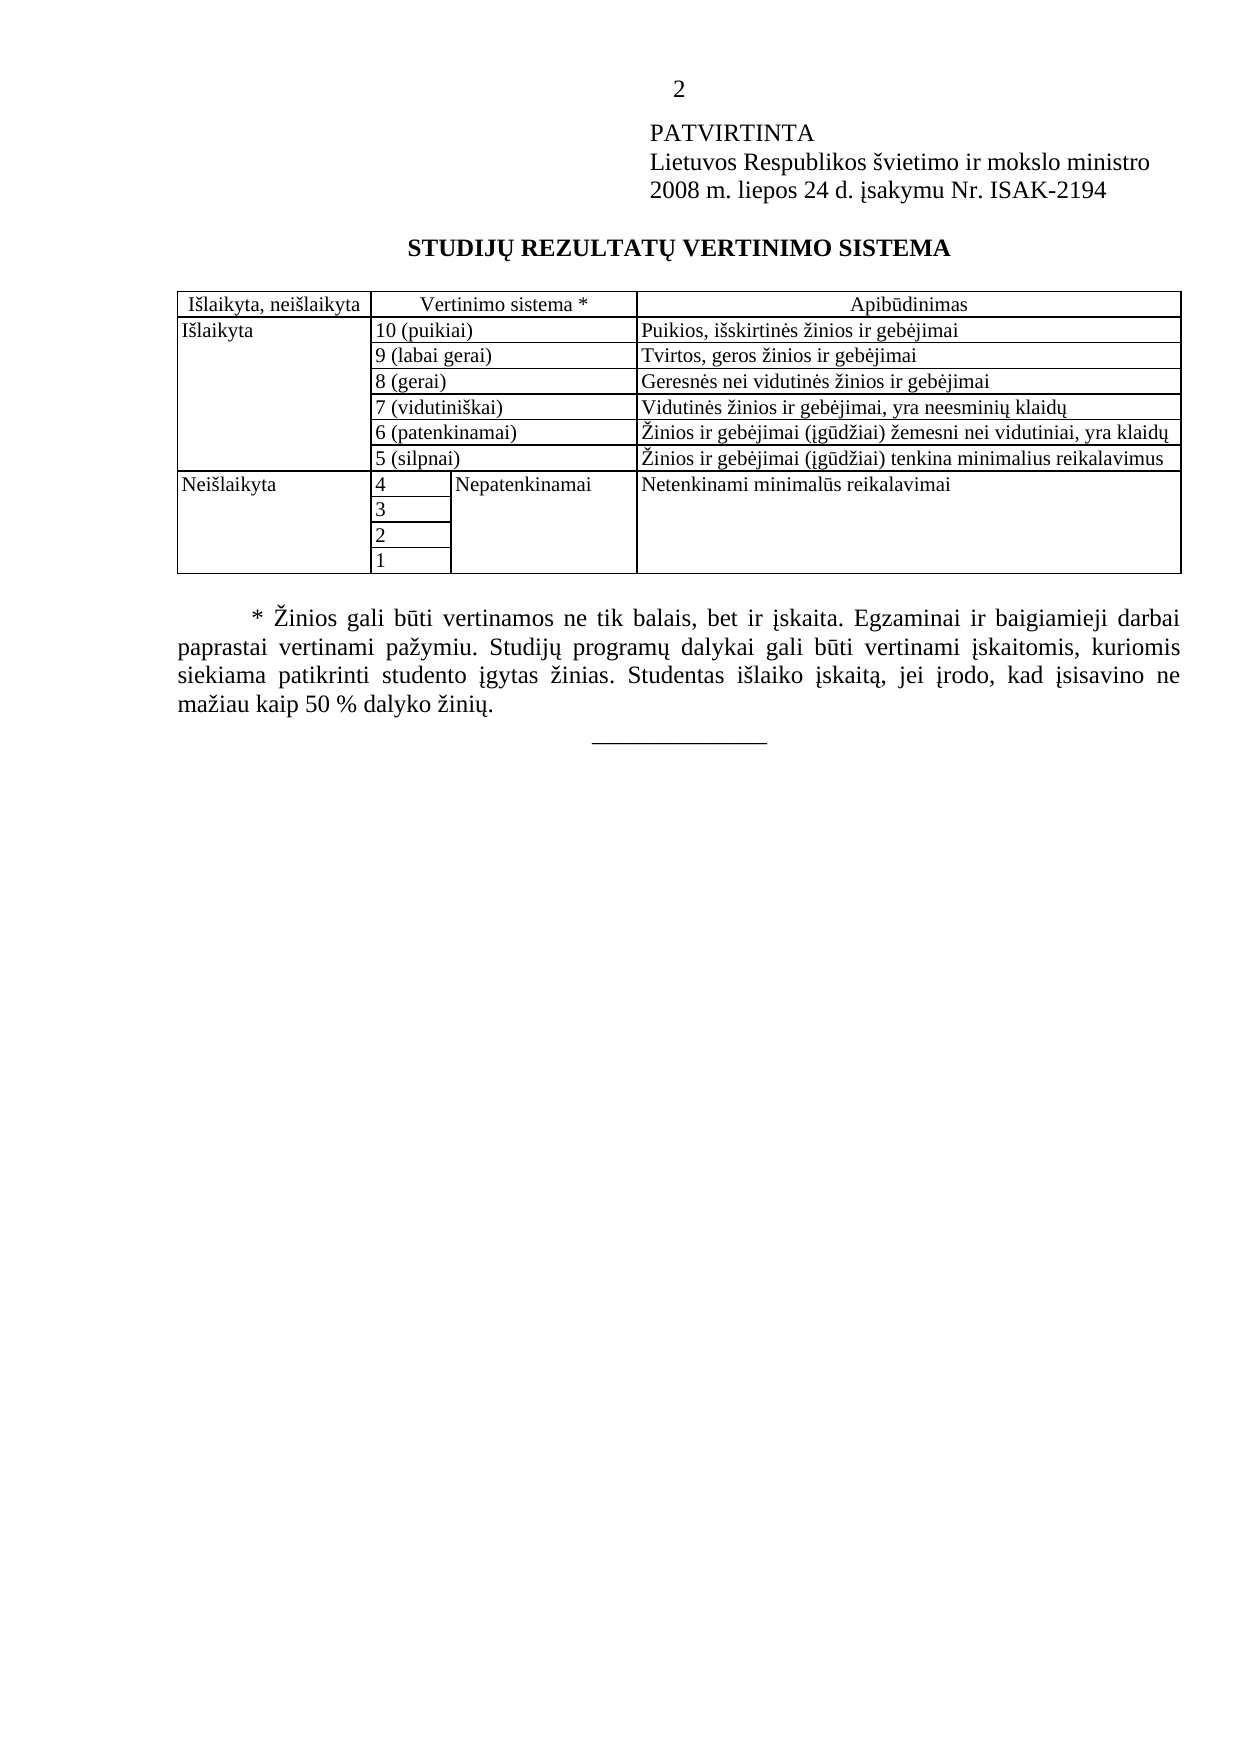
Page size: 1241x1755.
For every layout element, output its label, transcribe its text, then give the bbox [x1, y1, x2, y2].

text STUDIJŲ REZULTATŲ VERTINIMO SISTEMA [177, 233, 1181, 262]
table_cell Vidutinės žinios ir gebėjimai, yra neesminių klaidų [638, 395, 1180, 419]
text Lietuvos Respublikos švietimo ir mokslo ministro 2008 m. liepos 24 d. įsakymu Nr. ISAK-2194 [649, 147, 1181, 204]
table_cell Neišlaikyta [178, 472, 370, 572]
table_cell Netenkinami minimalūs reikalavimai [638, 472, 1180, 572]
table_cell 9 (labai gerai) [372, 343, 636, 367]
table_cell 8 (gerai) [372, 369, 636, 393]
table_cell 1 [372, 548, 450, 572]
text ______________ [177, 718, 1181, 747]
table_cell 3 [372, 497, 450, 521]
table_cell 5 (silpnai) [372, 446, 636, 470]
text * Žinios gali būti vertinamos ne tik balais, bet ir įskaita. Egzaminai ir baigiamieji darbai paprastai vertinami pažymiu. Studijų programų dalykai gali būti vertinami įskaitomis, kuriomis siekiama patikrinti studento įgytas žinias. Studentas išlaiko įskaitą, jei įrodo, kad įsisavino ne mažiau kaip 50 % dalyko žinių. [177, 603, 1181, 718]
table_cell 6 (patenkinamai) [372, 420, 636, 444]
table_cell Nepatenkinamai [452, 472, 636, 572]
table_cell 4 [372, 472, 450, 496]
table_header Išlaikyta, neišlaikyta [178, 292, 370, 316]
table_header Apibūdinimas [638, 292, 1180, 316]
table_cell Žinios ir gebėjimai (įgūdžiai) tenkina minimalius reikalavimus [638, 446, 1180, 470]
table_cell Puikios, išskirtinės žinios ir gebėjimai [638, 318, 1180, 342]
table_header Vertinimo sistema * [372, 292, 636, 316]
table_cell Išlaikyta [178, 318, 370, 470]
table_cell Žinios ir gebėjimai (įgūdžiai) žemesni nei vidutiniai, yra klaidų [638, 420, 1180, 444]
text PATVIRTINTA [649, 118, 1181, 147]
table_cell Geresnės nei vidutinės žinios ir gebėjimai [638, 369, 1180, 393]
table_cell Tvirtos, geros žinios ir gebėjimai [638, 343, 1180, 367]
table_cell 7 (vidutiniškai) [372, 395, 636, 419]
table_cell 10 (puikiai) [372, 318, 636, 342]
table_cell 2 [372, 523, 450, 547]
